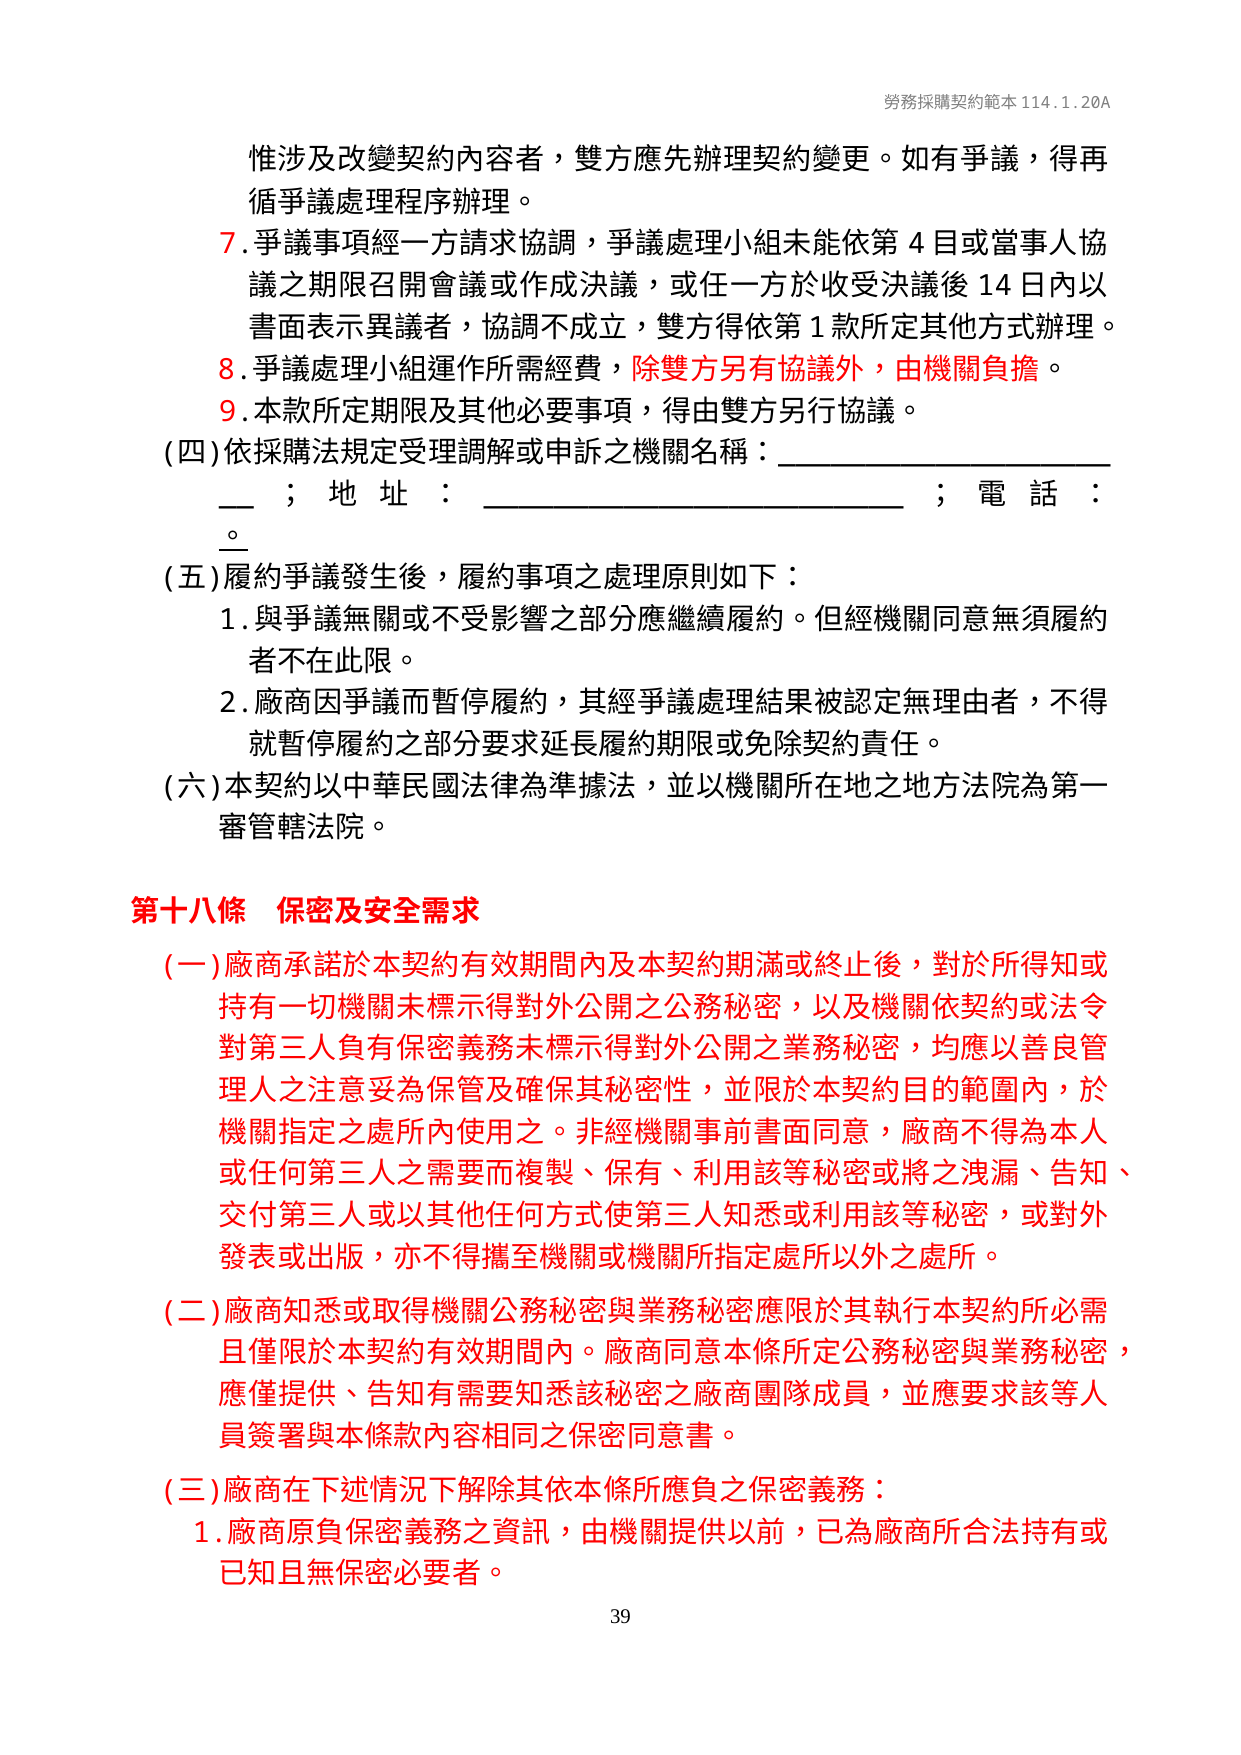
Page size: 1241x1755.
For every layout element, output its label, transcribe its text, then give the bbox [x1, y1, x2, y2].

text 2.廠商因爭議而暫停履約，其經爭議處理結果被認定無理由者，不得就暫停履約之部分要求延長履約期限或免除契約責任。 [218, 679, 1110, 763]
text 9.本款所定期限及其他必要事項，得由雙方另行協議。 [218, 388, 1108, 429]
text (二)廠商知悉或取得機關公務秘密與業務秘密應限於其執行本契約所必需且僅限於本契約有效期間內。廠商同意本條所定公務秘密與業務秘密，應僅提供、告知有需要知悉該秘密之廠商團隊成員，並應要求該等人員簽署與本條款內容相同之保密同意書。 [159, 1288, 1110, 1454]
text (五)履約爭議發生後，履約事項之處理原則如下： [159, 554, 1110, 596]
text 1.與爭議無關或不受影響之部分應繼續履約。但經機關同意無須履約者不在此限。 [218, 596, 1110, 679]
text 第十八條 保密及安全需求 [130, 888, 1110, 929]
text (一)廠商承諾於本契約有效期間內及本契約期滿或終止後，對於所得知或持有一切機關未標示得對外公開之公務秘密，以及機關依契約或法令對第三人負有保密義務未標示得對外公開之業務秘密，均應以善良管理人之注意妥為保管及確保其秘密性，並限於本契約目的範圍內，於機關指定之處所內使用之。非經機關事前書面同意，廠商不得為本人或任何第三人之需要而複製、保有、利用該等秘密或將之洩漏、告知、交付第三人或以其他任何方式使第三人知悉或利用該等秘密，或對外發表或出版，亦不得攜至機關或機關所指定處所以外之處所。 [159, 942, 1110, 1275]
text 7.爭議事項經一方請求協調，爭議處理小組未能依第4目或當事人協議之期限召開會議或作成決議，或任一方於收受決議後14日內以書面表示異議者，協調不成立，雙方得依第1款所定其他方式辦理。 [218, 220, 1108, 345]
text 6.爭議處理小組就爭議所為之決議，除任一方於收受決議後14日內以書面向他方表示異議外，視為雙方同意該決議，而有契約之效力。惟涉及改變契約內容者，雙方應先辦理契約變更。如有爭議，得再循爭議處理程序辦理。 [217, 136, 1110, 220]
text 8.爭議處理小組運作所需經費，除雙方另有協議外，由機關負擔。 [217, 345, 1110, 388]
text (四)依採購法規定受理調解或申訴之機關名稱：_____________________；地址：________________________；電話： 。 [159, 429, 1110, 554]
text 1.廠商原負保密義務之資訊，由機關提供以前，已為廠商所合法持有或已知且無保密必要者。 [192, 1509, 1110, 1592]
text (三)廠商在下述情況下解除其依本條所應負之保密義務： [159, 1467, 1110, 1509]
text (六)本契約以中華民國法律為準據法，並以機關所在地之地方法院為第一審管轄法院。 [159, 763, 1110, 846]
